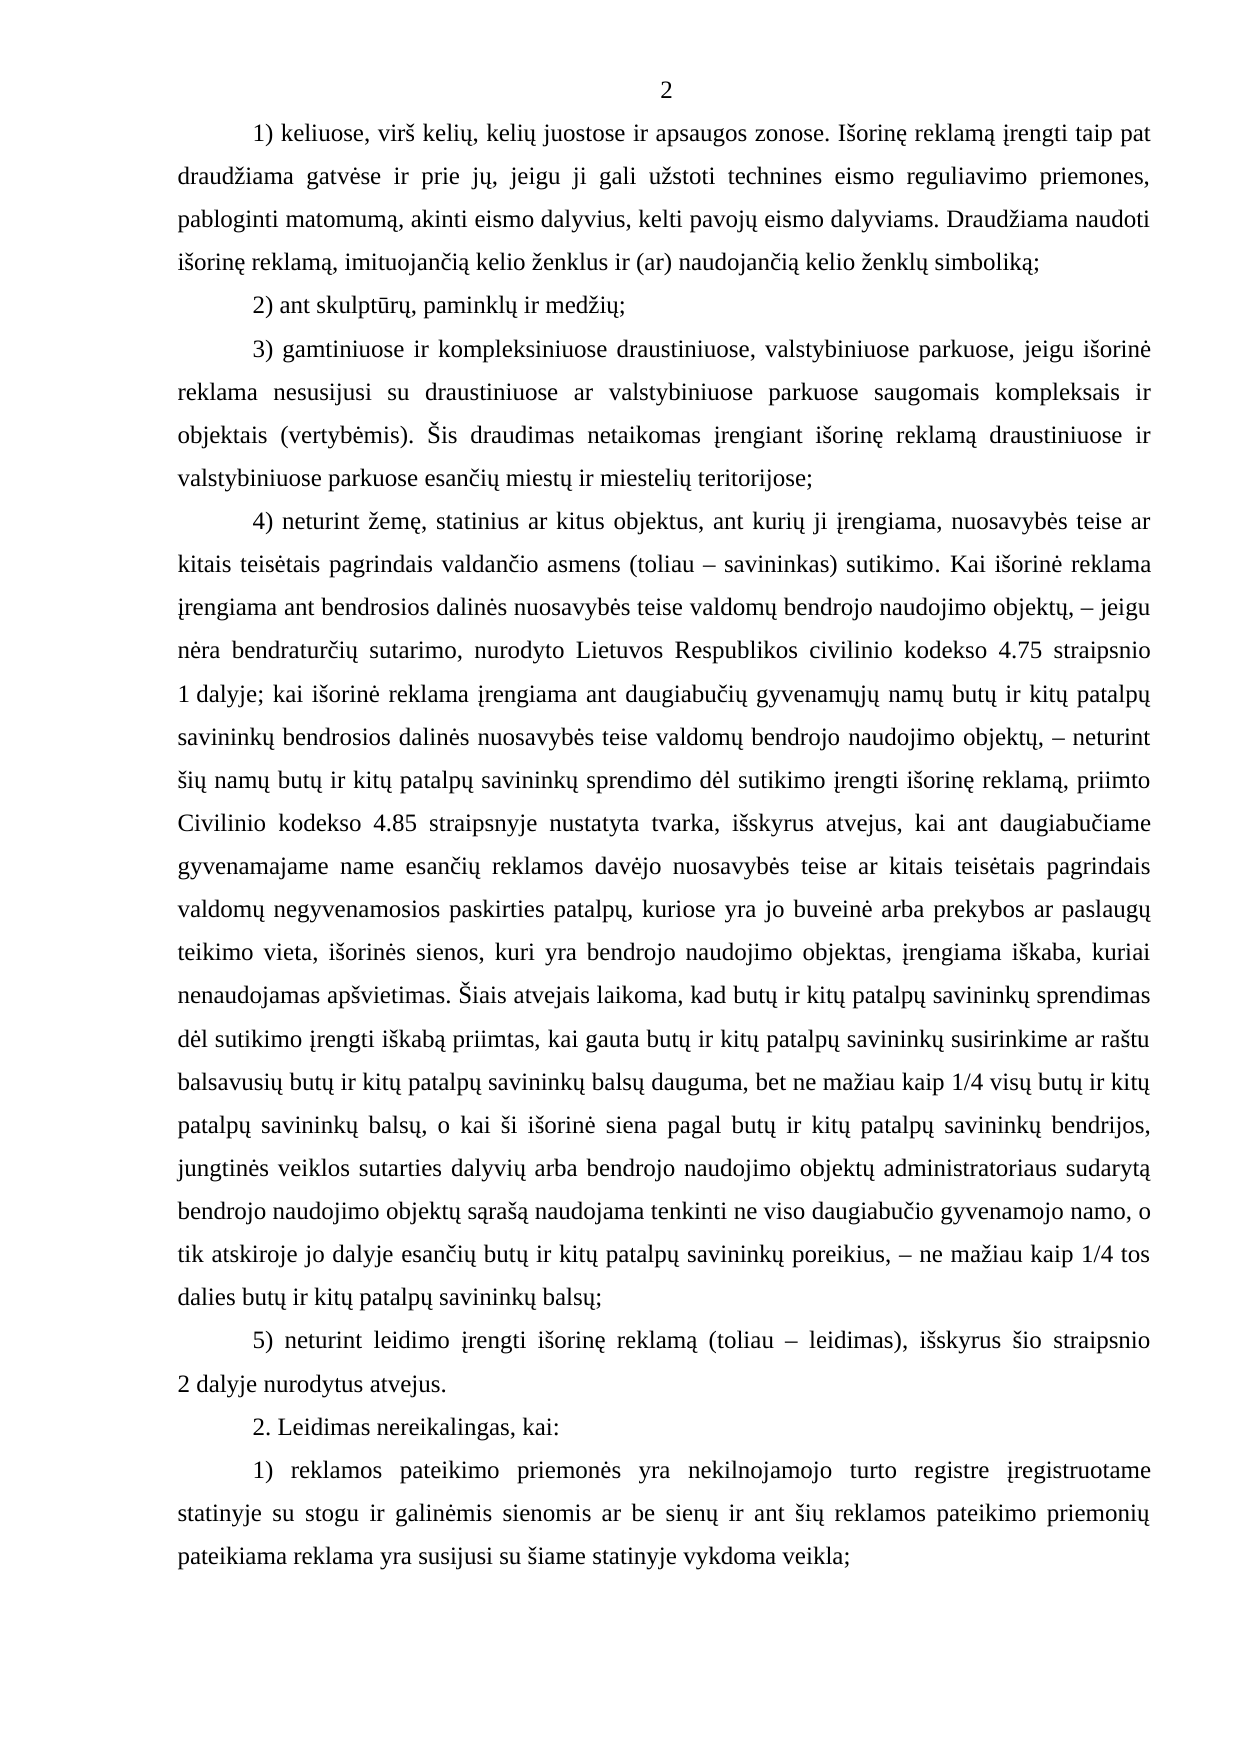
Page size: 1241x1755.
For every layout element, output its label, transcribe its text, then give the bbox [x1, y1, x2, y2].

text 2) ant skulptūrų, paminklų ir medžių; [177, 291, 1152, 319]
text 4) neturint žemę, statinius ar kitus objektus, ant kurių ji įrengiama, nuosavybės teise ar kitais teisėtais pagrindais valdančio asmens (toliau – savininkas) sutikimo. Kai išorinė reklama įrengiama ant bendrosios dalinės nuosavybės teise valdomų bendrojo naudojimo objektų, – jeigu nėra bendraturčių sutarimo, nurodyto Lietuvos Respublikos civilinio kodekso 4.75 straipsnio 1 dalyje; kai išorinė reklama įrengiama ant daugiabučių gyvenamųjų namų butų ir kitų patalpų savininkų bendrosios dalinės nuosavybės teise valdomų bendrojo naudojimo objektų, – neturint šių namų butų ir kitų patalpų savininkų sprendimo dėl sutikimo įrengti išorinę reklamą, priimto Civilinio kodekso 4.85 straipsnyje nustatyta tvarka, išskyrus atvejus, kai ant daugiabučiame gyvenamajame name esančių reklamos davėjo nuosavybės teise ar kitais teisėtais pagrindais valdomų negyvenamosios paskirties patalpų, kuriose yra jo buveinė arba prekybos ar paslaugų teikimo vieta, išorinės sienos, kuri yra bendrojo naudojimo objektas, įrengiama iškaba, kuriai nenaudojamas apšvietimas. Šiais atvejais laikoma, kad butų ir kitų patalpų savininkų sprendimas dėl sutikimo įrengti iškabą priimtas, kai gauta butų ir kitų patalpų savininkų susirinkime ar raštu balsavusių butų ir kitų patalpų savininkų balsų dauguma, bet ne mažiau kaip 1/4 visų butų ir kitų patalpų savininkų balsų, o kai ši išorinė siena pagal butų ir kitų patalpų savininkų bendrijos, jungtinės veiklos sutarties dalyvių arba bendrojo naudojimo objektų administratoriaus sudarytą bendrojo naudojimo objektų sąrašą naudojama tenkinti ne viso daugiabučio gyvenamojo namo, o tik atskiroje jo dalyje esančių butų ir kitų patalpų savininkų poreikius, – ne mažiau kaip 1/4 tos dalies butų ir kitų patalpų savininkų balsų; [177, 506, 1152, 1311]
text 5) neturint leidimo įrengti išorinę reklamą (toliau – leidimas), išskyrus šio straipsnio 2 dalyje nurodytus atvejus. [177, 1326, 1152, 1397]
text 1) reklamos pateikimo priemonės yra nekilnojamojo turto registre įregistruotame statinyje su stogu ir galinėmis sienomis ar be sienų ir ant šių reklamos pateikimo priemonių pateikiama reklama yra susijusi su šiame statinyje vykdoma veikla; [177, 1455, 1152, 1570]
text 3) gamtiniuose ir kompleksiniuose draustiniuose, valstybiniuose parkuose, jeigu išorinė reklama nesusijusi su draustiniuose ar valstybiniuose parkuose saugomais kompleksais ir objektais (vertybėmis). Šis draudimas netaikomas įrengiant išorinę reklamą draustiniuose ir valstybiniuose parkuose esančių miestų ir miestelių teritorijose; [177, 334, 1152, 492]
text 1) keliuose, virš kelių, kelių juostose ir apsaugos zonose. Išorinę reklamą įrengti taip pat draudžiama gatvėse ir prie jų, jeigu ji gali užstoti technines eismo reguliavimo priemones, pabloginti matomumą, akinti eismo dalyvius, kelti pavojų eismo dalyviams. Draudžiama naudoti išorinę reklamą, imituojančią kelio ženklus ir (ar) naudojančią kelio ženklų simboliką; [177, 118, 1152, 276]
text 2. Leidimas nereikalingas, kai: [177, 1412, 1152, 1441]
